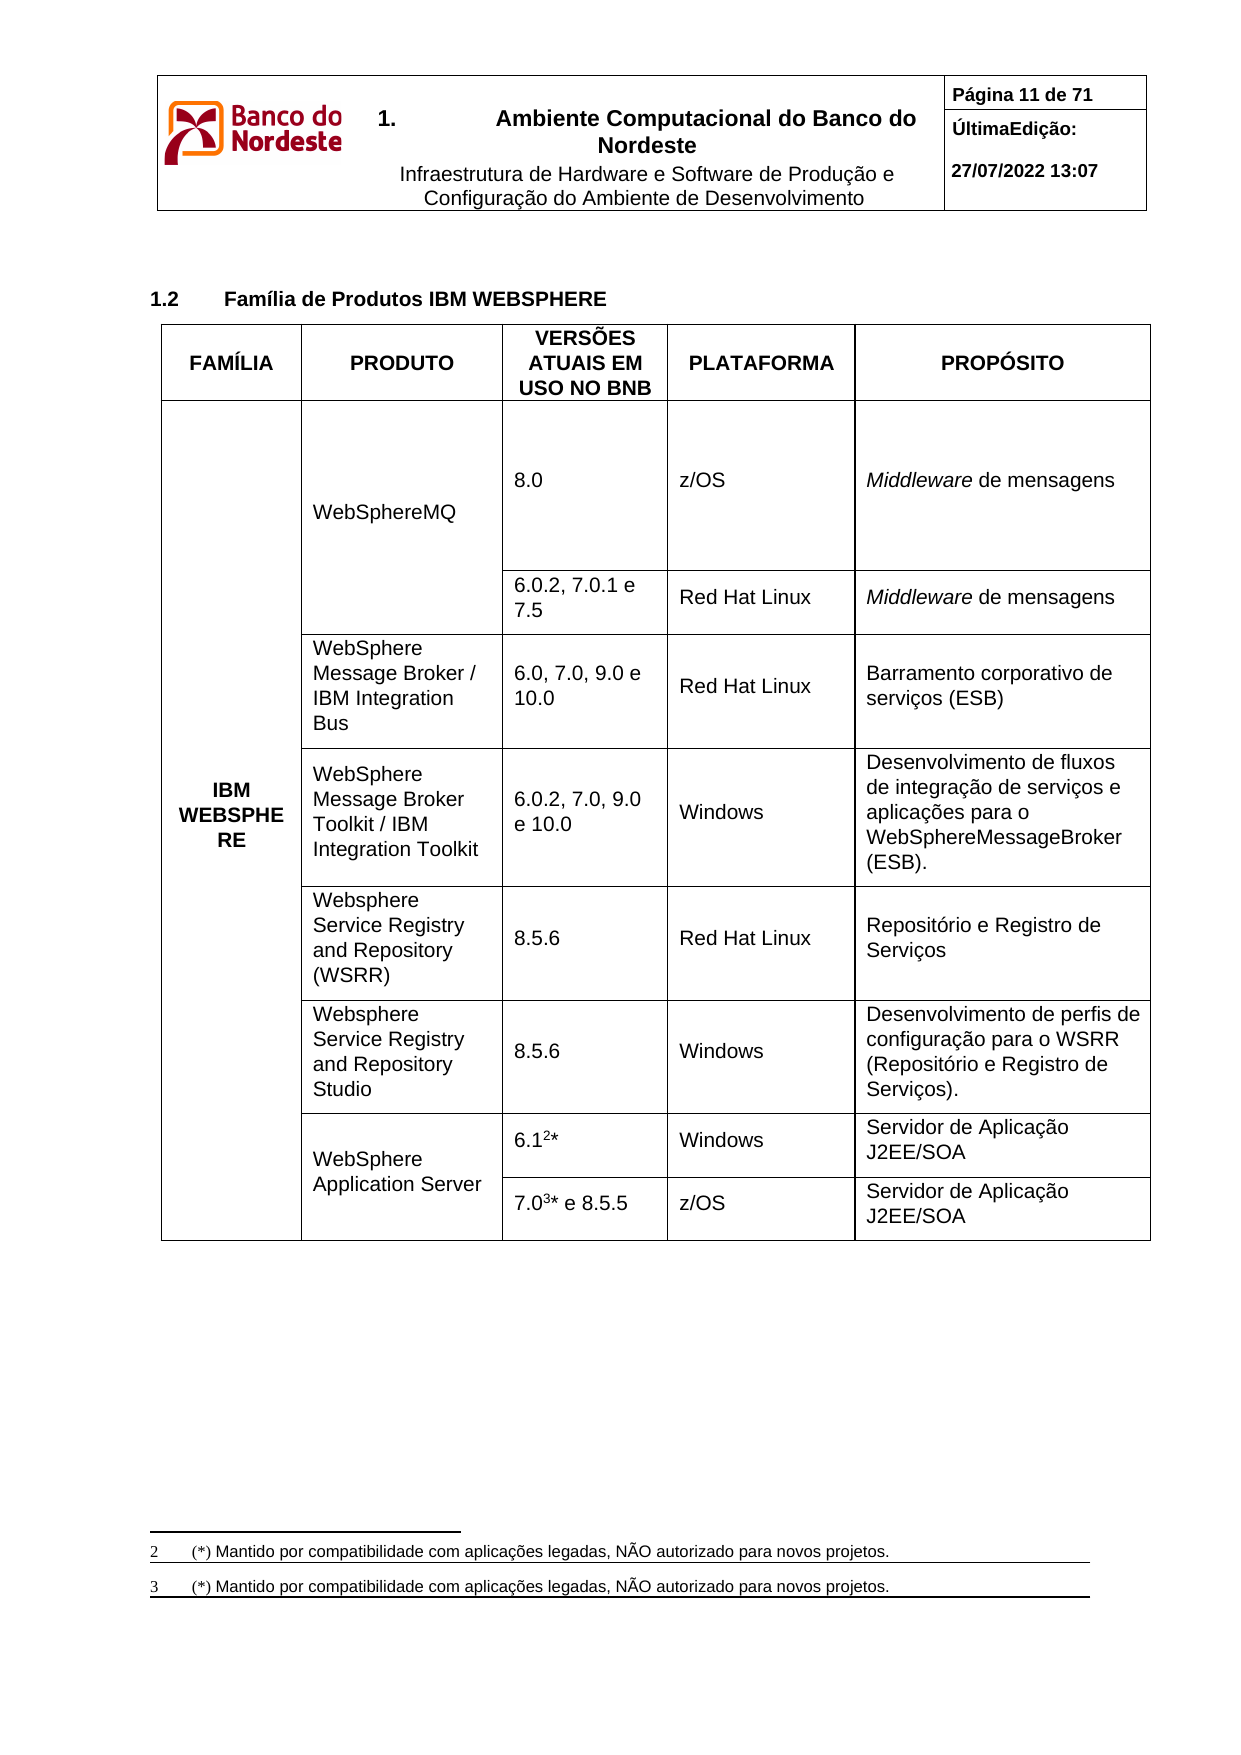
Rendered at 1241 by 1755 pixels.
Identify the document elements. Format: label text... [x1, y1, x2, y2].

table_cell Windows [668, 1001, 854, 1113]
table_cell WebSphere Message Broker Toolkit / IBM Integration Toolkit [302, 749, 502, 886]
table_header PLATAFORMA [668, 325, 854, 399]
table_cell WebSphere Message Broker / IBM Integration Bus [302, 635, 502, 747]
table_cell Repositório e Registro de Serviços [856, 887, 1150, 999]
table_cell Middleware de mensagens [856, 401, 1150, 570]
table_cell Windows [668, 749, 854, 886]
table_cell IBM WEBSPHERE [162, 401, 301, 1240]
table_cell Desenvolvimento de perfis de configuração para o WSRR (Repositório e Registro de Serviços). [856, 1001, 1150, 1113]
table_cell Windows [668, 1114, 854, 1177]
table_cell Barramento corporativo de serviços (ESB) [856, 635, 1150, 747]
table_cell Red Hat Linux [668, 635, 854, 747]
table_cell 6.1* [503, 1114, 667, 1177]
table_cell z/OS [668, 401, 854, 570]
table_cell 8.0 [503, 401, 667, 570]
table_cell Websphere Service Registry and Repository (WSRR) [302, 887, 502, 999]
table_cell Servidor de Aplicação J2EE/SOA [856, 1178, 1150, 1240]
table_cell 6.0.2, 7.0.1 e 7.5 [503, 571, 667, 634]
table_cell 6.0.2, 7.0, 9.0 e 10.0 [503, 749, 667, 886]
subtitle Família de Produtos IBM WEBSPHERE [150, 286, 1090, 311]
table_cell Middleware de mensagens [856, 571, 1150, 634]
table_cell Desenvolvimento de fluxos de integração de serviços e aplicações para o WebSphereMessageBroker (ESB). [856, 749, 1150, 886]
table_cell Red Hat Linux [668, 887, 854, 999]
table_cell WebSphereMQ [302, 401, 502, 634]
table_cell 7.0* e 8.5.5 [503, 1178, 667, 1240]
table_cell Red Hat Linux [668, 571, 854, 634]
table_header FAMÍLIA [162, 325, 301, 399]
table_cell z/OS [668, 1178, 854, 1240]
table_cell Websphere Service Registry and Repository Studio [302, 1001, 502, 1113]
table_cell WebSphere Application Server [302, 1114, 502, 1240]
table_cell 8.5.6 [503, 1001, 667, 1113]
table_header PRODUTO [302, 325, 502, 399]
table_cell 8.5.6 [503, 887, 667, 999]
table_header VERSÕES ATUAIS EM USO NO BNB [503, 325, 667, 399]
table_cell 6.0, 7.0, 9.0 e 10.0 [503, 635, 667, 747]
table_header PROPÓSITO [856, 325, 1150, 399]
table_cell Servidor de Aplicação J2EE/SOA [856, 1114, 1150, 1177]
